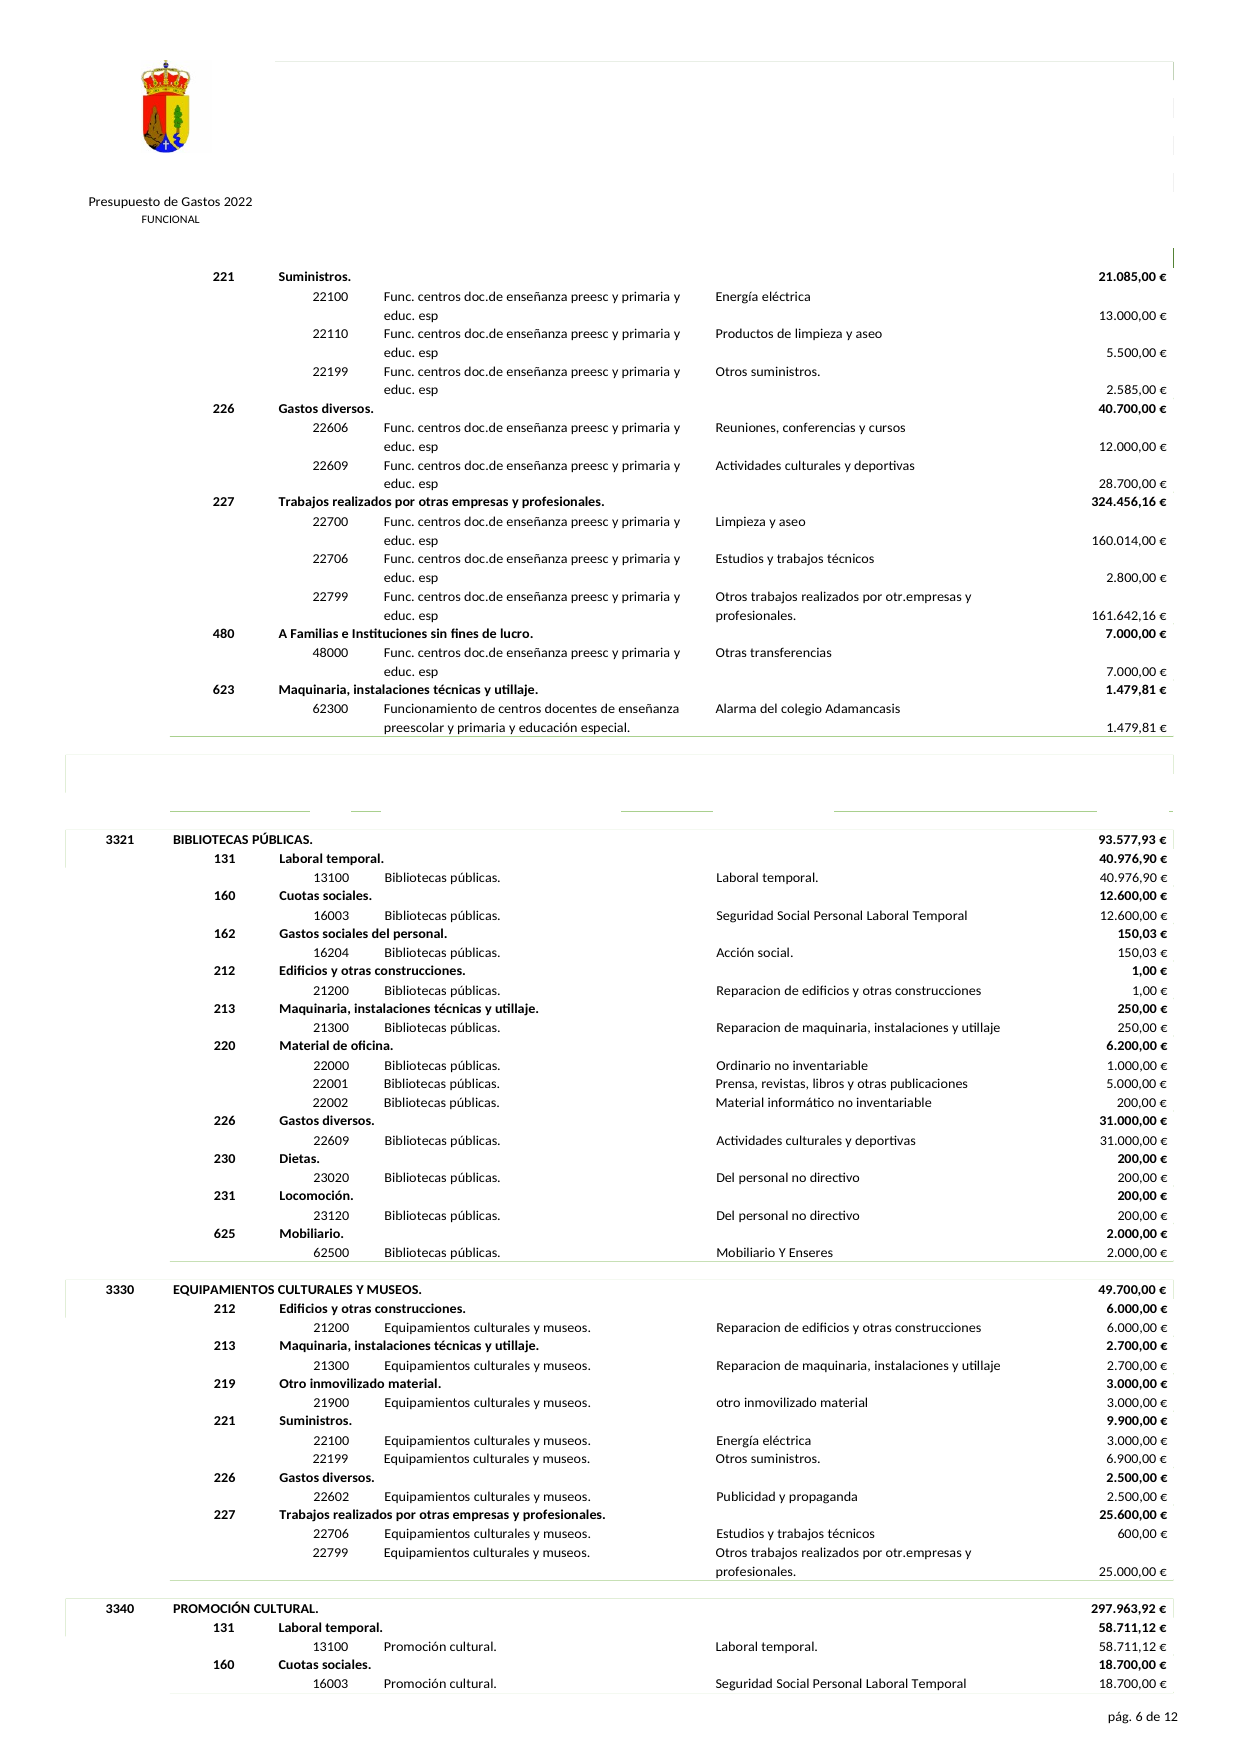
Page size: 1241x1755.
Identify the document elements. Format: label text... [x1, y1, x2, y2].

text 623 Maquinaria, instalaciones técnicas y utillaje. 1.479,81 € [213, 681, 1173, 698]
text 22700 Func. centros doc.de enseñanza preesc y primaria y Limpieza y aseo [312, 513, 1173, 529]
text 22199 Func. centros doc.de enseñanza preesc y primaria y Otros suministros. [312, 363, 1173, 379]
text Presupuesto de Gastos 2022 [86, 193, 254, 210]
text 62500 Bibliotecas públicas. Mobiliario Y Enseres 2.000,00 € [170, 1244, 1167, 1261]
text 21900 Equipamientos culturales y museos. otro inmovilizado material 3.000,00 € [170, 1394, 1167, 1411]
text educ. esp 5.500,00 € [383, 344, 1173, 361]
text educ. esp profesionales. 161.642,16 € [383, 607, 1173, 623]
text 16003 Bibliotecas públicas. Seguridad Social Personal Laboral Temporal 12.600,00 € [170, 907, 1167, 923]
text 62300 Funcionamiento de centros docentes de enseñanza Alarma del colegio Adamancasis [312, 701, 1173, 717]
text 22606 Func. centros doc.de enseñanza preesc y primaria y Reuniones, conferencias y cursos [312, 419, 1173, 436]
text 625 Mobiliario. 2.000,00 € [170, 1225, 1167, 1242]
text educ. esp 7.000,00 € [383, 663, 1173, 679]
text 23020 Bibliotecas públicas. Del personal no directivo 200,00 € [170, 1169, 1167, 1186]
text 22706 Func. centros doc.de enseñanza preesc y primaria y Estudios y trabajos técnicos [312, 550, 1173, 567]
text preescolar y primaria y educación especial. 1.479,81 € [383, 719, 1173, 736]
text FUNCIONAL [86, 213, 254, 227]
text 22799 Equipamientos culturales y museos. Otros trabajos realizados por otr.empresas y [312, 1544, 1173, 1561]
text 160 Cuotas sociales. 12.600,00 € [170, 887, 1167, 904]
text 22706 Equipamientos culturales y museos. Estudios y trabajos técnicos 600,00 € [170, 1526, 1167, 1542]
text 16003 Promoción cultural. Seguridad Social Personal Laboral Temporal 18.700,00 € [312, 1676, 1173, 1692]
text 131 Laboral temporal. 40.976,90 € [170, 850, 1167, 867]
text educ. esp 12.000,00 € [383, 438, 1173, 454]
text 231 Locomoción. 200,00 € [170, 1187, 1167, 1204]
text 226 Gastos diversos. 2.500,00 € [170, 1469, 1167, 1485]
text 22000 Bibliotecas públicas. Ordinario no inventariable 1.000,00 € [170, 1057, 1167, 1073]
text educ. esp 2.585,00 € [383, 382, 1173, 398]
text 23120 Bibliotecas públicas. Del personal no directivo 200,00 € [170, 1207, 1167, 1223]
text 213 Maquinaria, instalaciones técnicas y utillaje. 2.700,00 € [170, 1338, 1167, 1354]
text 230 Dietas. 200,00 € [170, 1150, 1167, 1167]
text PRESUPUESTO [66, 250, 1153, 266]
text educ. esp 28.700,00 € [383, 475, 1173, 492]
text 219 Otro inmovilizado material. 3.000,00 € [170, 1375, 1167, 1392]
text 221 Suministros. 9.900,00 € [170, 1413, 1167, 1429]
text 212 Edificios y otras construcciones. 6.000,00 € [170, 1300, 1167, 1317]
text 213 Maquinaria, instalaciones técnicas y utillaje. 250,00 € [170, 1000, 1167, 1017]
text 16204 Bibliotecas públicas. Acción social. 150,03 € [170, 944, 1167, 961]
text 227 Trabajos realizados por otras empresas y profesionales. 324.456,16 € [213, 494, 1173, 510]
text 48000 Func. centros doc.de enseñanza preesc y primaria y Otras transferencias [312, 644, 1173, 661]
text 227 Trabajos realizados por otras empresas y profesionales. 25.600,00 € [170, 1506, 1167, 1523]
text 3321 BIBLIOTECAS PÚBLICAS. 93.577,93 € [105, 831, 1173, 848]
text profesionales. 25.000,00 € [715, 1563, 1173, 1580]
text 21200 Equipamientos culturales y museos. Reparacion de edificios y otras construcciones 6.000,00 € [170, 1319, 1167, 1336]
text 3330 EQUIPAMIENTOS CULTURALES Y MUSEOS. 49.700,00 € [105, 1281, 1173, 1298]
text 160 Cuotas sociales. 18.700,00 € [213, 1656, 1173, 1673]
text 22100 Func. centros doc.de enseñanza preesc y primaria y Energía eléctrica [312, 288, 1173, 304]
text 3340 PROMOCIÓN CULTURAL. 297.963,92 € [105, 1600, 1173, 1617]
text 21300 Bibliotecas públicas. Reparacion de maquinaria, instalaciones y utillaje 250,00 € [170, 1019, 1167, 1036]
text 226 Gastos diversos. 40.700,00 € [213, 400, 1173, 416]
text 226 Gastos diversos. 31.000,00 € [170, 1112, 1167, 1129]
text 21300 Equipamientos culturales y museos. Reparacion de maquinaria, instalaciones y utillaje 2.700,00 € [170, 1357, 1167, 1373]
text 212 Edificios y otras construcciones. 1,00 € [170, 962, 1167, 979]
text 22799 Func. centros doc.de enseñanza preesc y primaria y Otros trabajos realizados por otr.empresas y [312, 588, 1173, 604]
text 220 Material de oficina. 6.200,00 € [170, 1037, 1167, 1054]
text educ. esp 160.014,00 € [383, 532, 1173, 548]
text educ. esp 2.800,00 € [383, 569, 1173, 586]
text 22110 Func. centros doc.de enseñanza preesc y primaria y Productos de limpieza y aseo [312, 325, 1173, 342]
text 22100 Equipamientos culturales y museos. Energía eléctrica 3.000,00 € [170, 1432, 1167, 1448]
text 22001 Bibliotecas públicas. Prensa, revistas, libros y otras publicaciones 5.000,00 € [312, 1076, 1173, 1092]
text 131 Laboral temporal. 58.711,12 € [213, 1619, 1173, 1635]
text 21200 Bibliotecas públicas. Reparacion de edificios y otras construcciones 1,00 € [170, 982, 1167, 998]
text 480 A Familias e Instituciones sin fines de lucro. 7.000,00 € [213, 625, 1173, 642]
text 22609 Func. centros doc.de enseñanza preesc y primaria y Actividades culturales y deportivas [312, 457, 1173, 473]
text 22002 Bibliotecas públicas. Material informático no inventariable 200,00 € [312, 1094, 1173, 1111]
text 22602 Equipamientos culturales y museos. Publicidad y propaganda 2.500,00 € [170, 1488, 1167, 1505]
text pág. 6 de 12 [1108, 1708, 1180, 1725]
text 162 Gastos sociales del personal. 150,03 € [170, 925, 1167, 942]
text 13100 Promoción cultural. Laboral temporal. 58.711,12 € [312, 1638, 1173, 1655]
text 13100 Bibliotecas públicas. Laboral temporal. 40.976,90 € [170, 869, 1167, 886]
text 22199 Equipamientos culturales y museos. Otros suministros. 6.900,00 € [312, 1451, 1173, 1467]
text educ. esp 13.000,00 € [383, 307, 1173, 323]
text 22609 Bibliotecas públicas. Actividades culturales y deportivas 31.000,00 € [170, 1132, 1167, 1148]
text 221 Suministros. 21.085,00 € [213, 269, 1173, 285]
